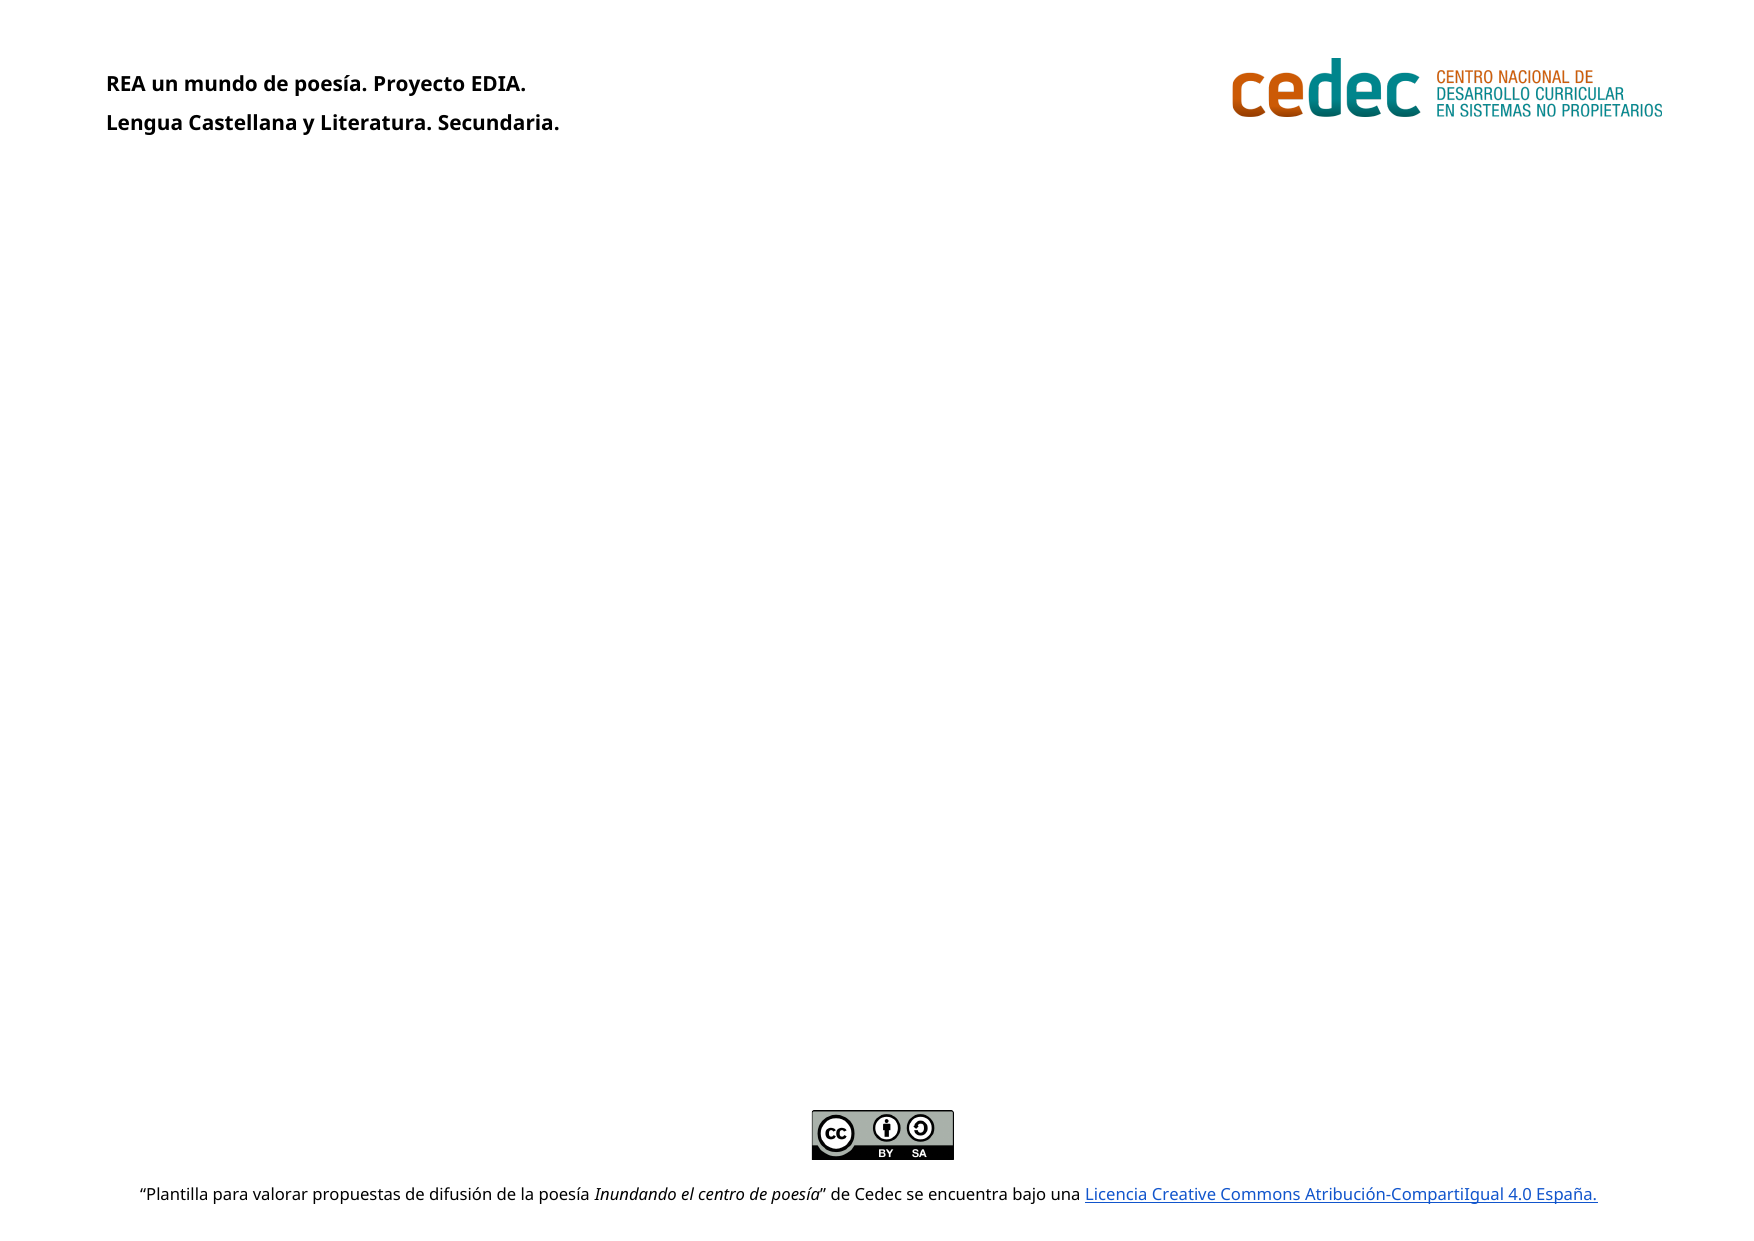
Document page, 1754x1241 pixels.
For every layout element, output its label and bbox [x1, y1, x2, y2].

picture [1232, 58, 1662, 117]
picture [811, 1110, 954, 1160]
